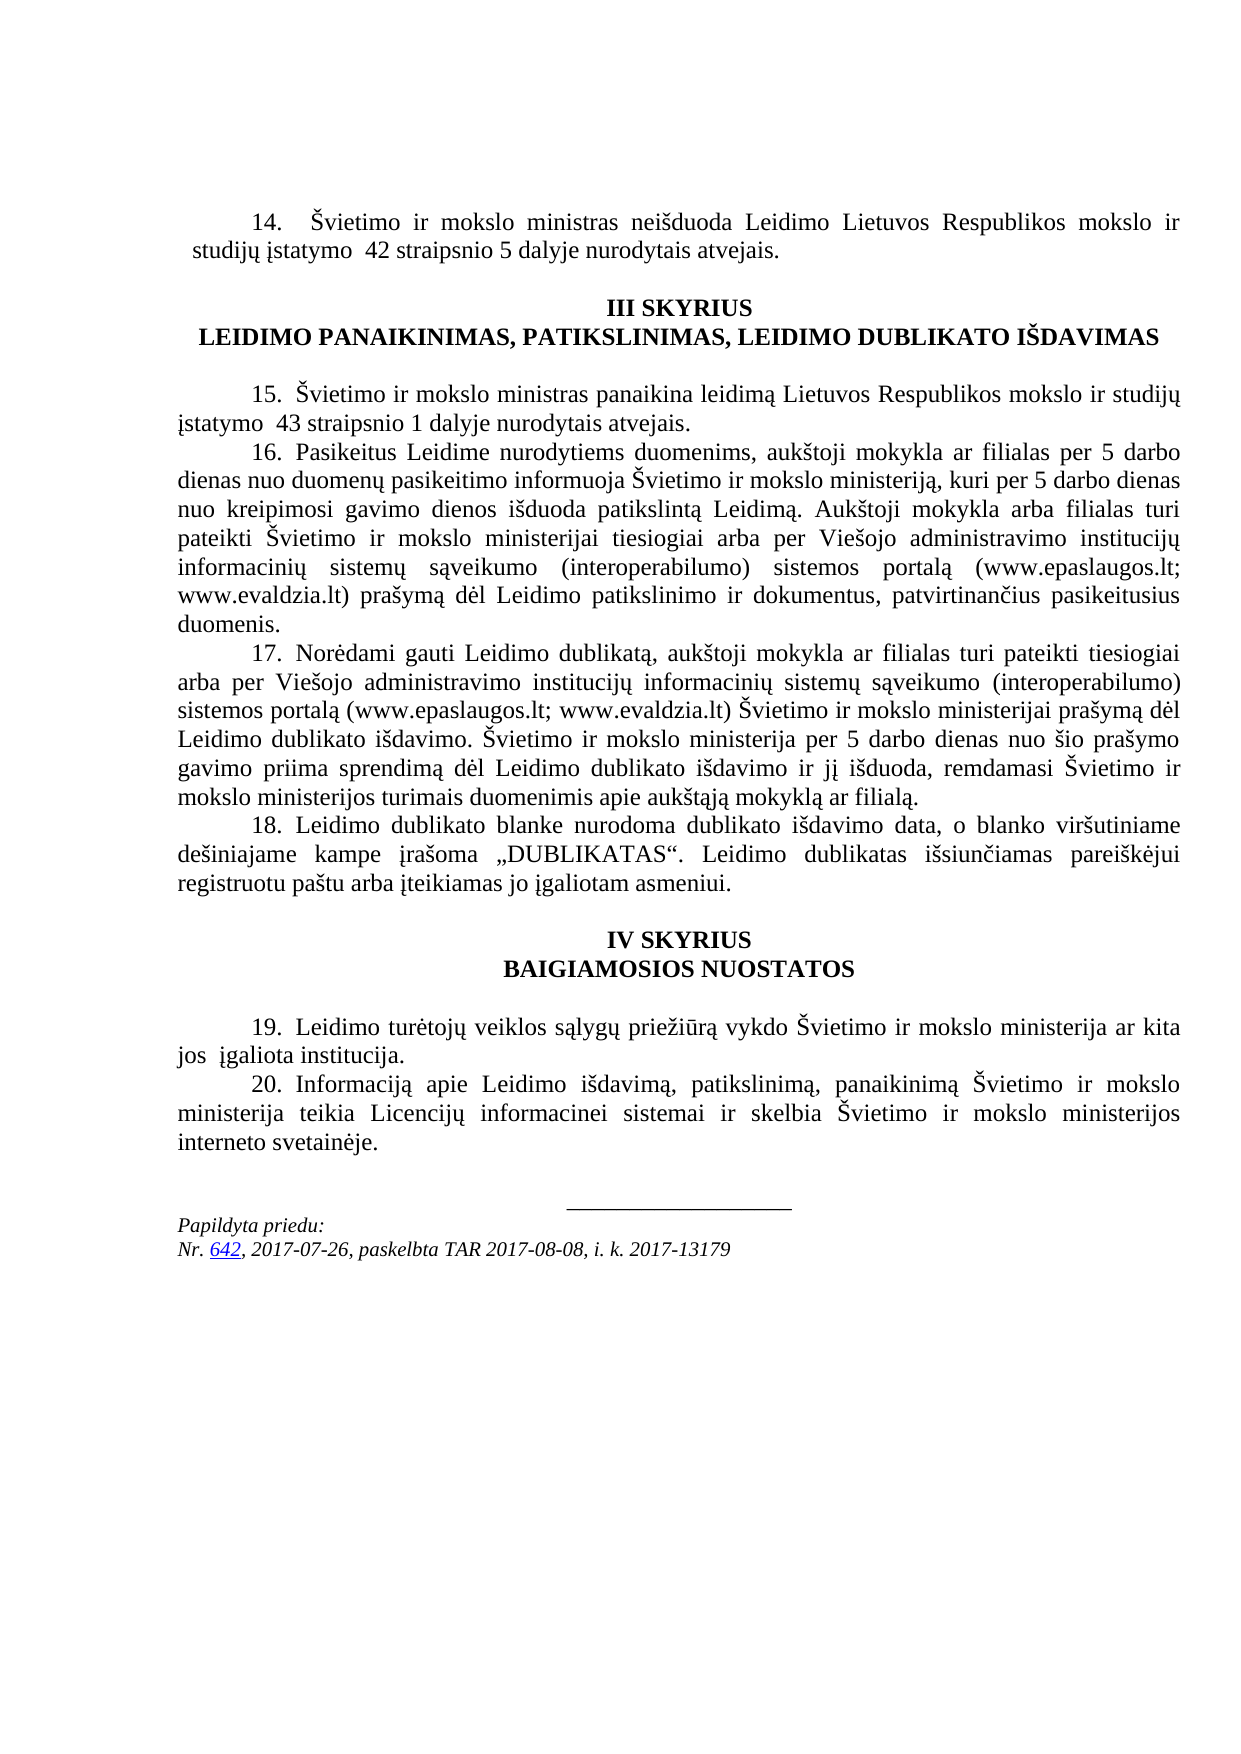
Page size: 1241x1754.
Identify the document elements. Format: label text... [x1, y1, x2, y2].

text 14. Švietimo ir mokslo ministras neišduoda Leidimo Lietuvos Respublikos mokslo ir studijų įstatymo 42 straipsnio 5 dalyje nurodytais atvejais. [192, 207, 1181, 264]
text IV SKYRIUS [177, 925, 1181, 954]
text 18. Leidimo dublikato blanke nurodoma dublikato išdavimo data, o blanko viršutiniame dešiniajame kampe įrašoma „DUBLIKATAS“. Leidimo dublikatas išsiunčiamas pareiškėjui registruotu paštu arba įteikiamas jo įgaliotam asmeniui. [177, 810, 1181, 897]
text BAIGIAMOSIOS NUOSTATOS [177, 954, 1181, 983]
text 17. Norėdami gauti Leidimo dublikatą, aukštoji mokykla ar filialas turi pateikti tiesiogiai arba per Viešojo administravimo institucijų informacinių sistemų sąveikumo (interoperabilumo) sistemos portalą (www.epaslaugos.lt; www.evaldzia.lt) Švietimo ir mokslo ministerijai prašymą dėl Leidimo dublikato išdavimo. Švietimo ir mokslo ministerija per 5 darbo dienas nuo šio prašymo gavimo priima sprendimą dėl Leidimo dublikato išdavimo ir jį išduoda, remdamasi Švietimo ir mokslo ministerijos turimais duomenimis apie aukštąją mokyklą ar filialą. [177, 638, 1181, 810]
text __________________ [177, 1184, 1181, 1213]
text 15. Švietimo ir mokslo ministras panaikina leidimą Lietuvos Respublikos mokslo ir studijų įstatymo 43 straipsnio 1 dalyje nurodytais atvejais. [177, 379, 1181, 437]
text 19. Leidimo turėtojų veiklos sąlygų priežiūrą vykdo Švietimo ir mokslo ministerija ar kita jos įgaliota institucija. [177, 1012, 1181, 1069]
text LEIDIMO PANAIKINIMAS, PATIKSLINIMAS, LEIDIMO DUBLIKATO IŠDAVIMAS [177, 322, 1181, 350]
text 20. Informaciją apie Leidimo išdavimą, patikslinimą, panaikinimą Švietimo ir mokslo ministerija teikia Licencijų informacinei sistemai ir skelbia Švietimo ir mokslo ministerijos interneto svetainėje. [177, 1069, 1181, 1155]
text III SKYRIUS [177, 293, 1181, 322]
text 16. Pasikeitus Leidime nurodytiems duomenims, aukštoji mokykla ar filialas per 5 darbo dienas nuo duomenų pasikeitimo informuoja Švietimo ir mokslo ministeriją, kuri per 5 darbo dienas nuo kreipimosi gavimo dienos išduoda patikslintą Leidimą. Aukštoji mokykla arba filialas turi pateikti Švietimo ir mokslo ministerijai tiesiogiai arba per Viešojo administravimo institucijų informacinių sistemų sąveikumo (interoperabilumo) sistemos portalą (www.epaslaugos.lt; www.evaldzia.lt) prašymą dėl Leidimo patikslinimo ir dokumentus, patvirtinančius pasikeitusius duomenis. [177, 437, 1181, 638]
text Papildyta priedu: [177, 1213, 1181, 1237]
text Nr. 642, 2017-07-26, paskelbta TAR 2017-08-08, i. k. 2017-13179 [177, 1237, 1181, 1261]
